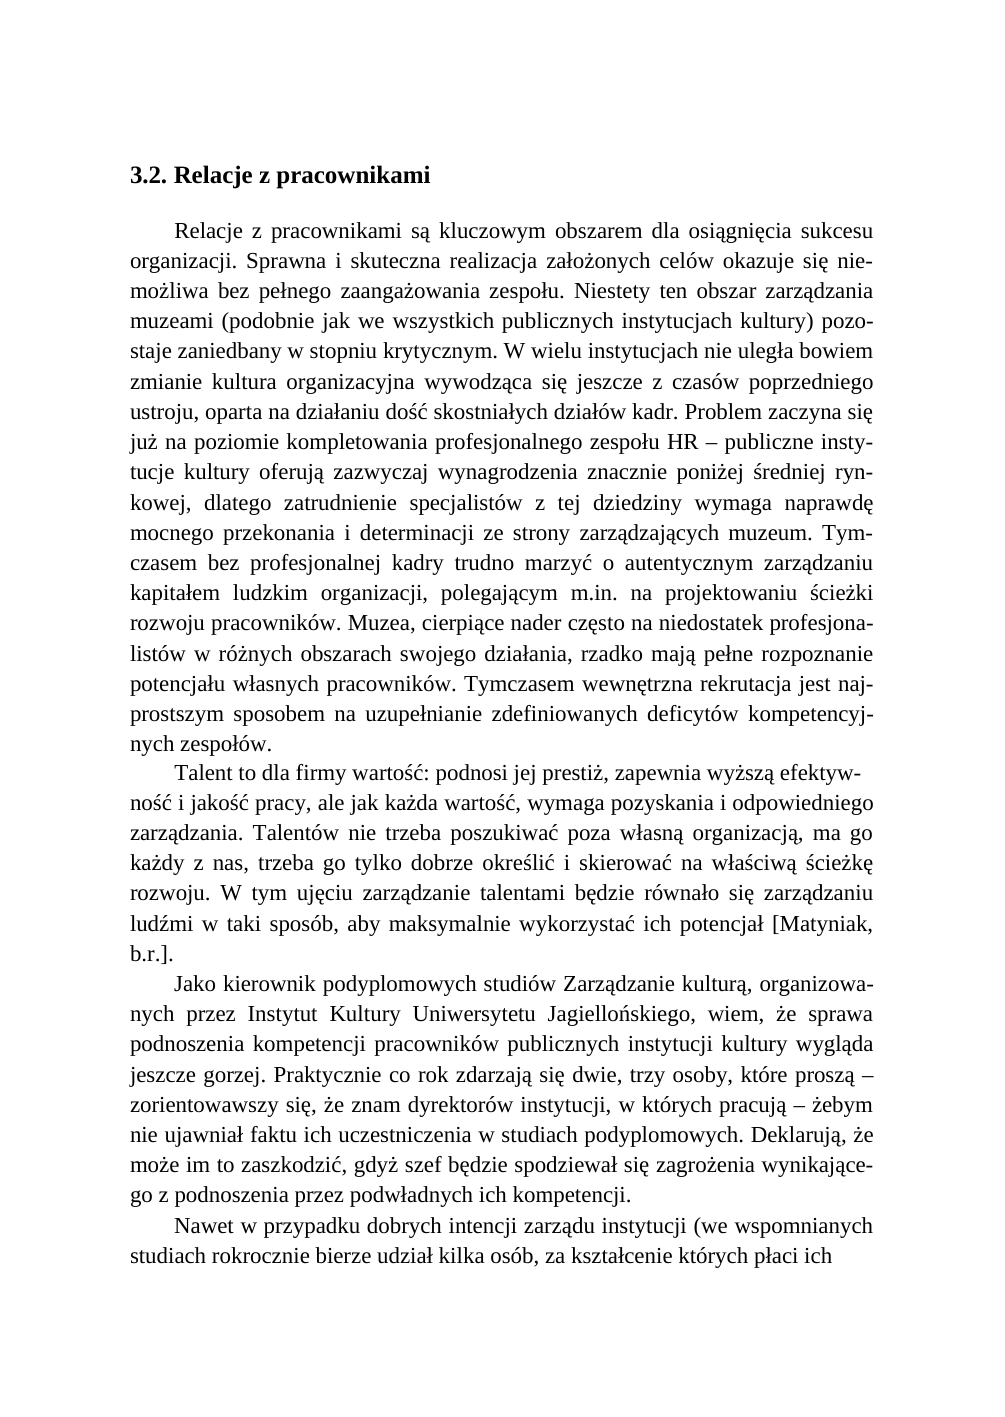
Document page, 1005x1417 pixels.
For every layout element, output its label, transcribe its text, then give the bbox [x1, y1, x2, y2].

text Talent to dla firmy wartość: podnosi jej prestiż, zapewnia wyższą efektyw- [174, 760, 889, 785]
subtitle Relacje z pracownikami [130, 160, 889, 189]
text Jako kierownik podyplomowych studiów Zarządzanie kulturą, organizowa- nych przez Instytut Kultury Uniwersytetu Jagiellońskiego, wiem, że sprawa podnoszenia kompetencji pracowników publicznych instytucji kultury wygląda jeszcze gorzej. Praktycznie co rok zdarzają się dwie, trzy osoby, które proszą – zorientowawszy się, że znam dyrektorów instytucji, w których pracują – żebym nie ujawniał faktu ich uczestniczenia w studiach podyplomowych. Deklarują, że może im to zaszkodzić, gdyż szef będzie spodziewał się zagrożenia wynikające- go z podnoszenia przez podwładnych ich kompetencji. [130, 970, 874, 1208]
text Nawet w przypadku dobrych intencji zarządu instytucji (we wspomnianych studiach rokrocznie bierze udział kilka osób, za kształcenie których płaci ich [130, 1212, 874, 1268]
text ność i jakość pracy, ale jak każda wartość, wymaga pozyskania i odpowiedniego zarządzania. Talentów nie trzeba poszukiwać poza własną organizacją, ma go każdy z nas, trzeba go tylko dobrze określić i skierować na właściwą ścieżkę rozwoju. W tym ujęciu zarządzanie talentami będzie równało się zarządzaniu ludźmi w taki sposób, aby maksymalnie wykorzystać ich potencjał [Matyniak, b.r.]. [130, 789, 874, 966]
text Relacje z pracownikami są kluczowym obszarem dla osiągnięcia sukcesu organizacji. Sprawna i skuteczna realizacja założonych celów okazuje się nie- możliwa bez pełnego zaangażowania zespołu. Niestety ten obszar zarządzania muzeami (podobnie jak we wszystkich publicznych instytucjach kultury) pozo- staje zaniedbany w stopniu krytycznym. W wielu instytucjach nie uległa bowiem zmianie kultura organizacyjna wywodząca się jeszcze z czasów poprzedniego ustroju, oparta na działaniu dość skostniałych działów kadr. Problem zaczyna się już na poziomie kompletowania profesjonalnego zespołu HR – publiczne insty- tucje kultury oferują zazwyczaj wynagrodzenia znacznie poniżej średniej ryn- kowej, dlatego zatrudnienie specjalistów z tej dziedziny wymaga naprawdę mocnego przekonania i determinacji ze strony zarządzających muzeum. Tym- czasem bez profesjonalnej kadry trudno marzyć o autentycznym zarządzaniu kapitałem ludzkim organizacji, polegającym m.in. na projektowaniu ścieżki rozwoju pracowników. Muzea, cierpiące nader często na niedostatek profesjona- listów w różnych obszarach swojego działania, rzadko mają pełne rozpoznanie potencjału własnych pracowników. Tymczasem wewnętrzna rekrutacja jest naj- prostszym sposobem na uzupełnianie zdefiniowanych deficytów kompetencyj- nych zespołów. [130, 217, 874, 757]
